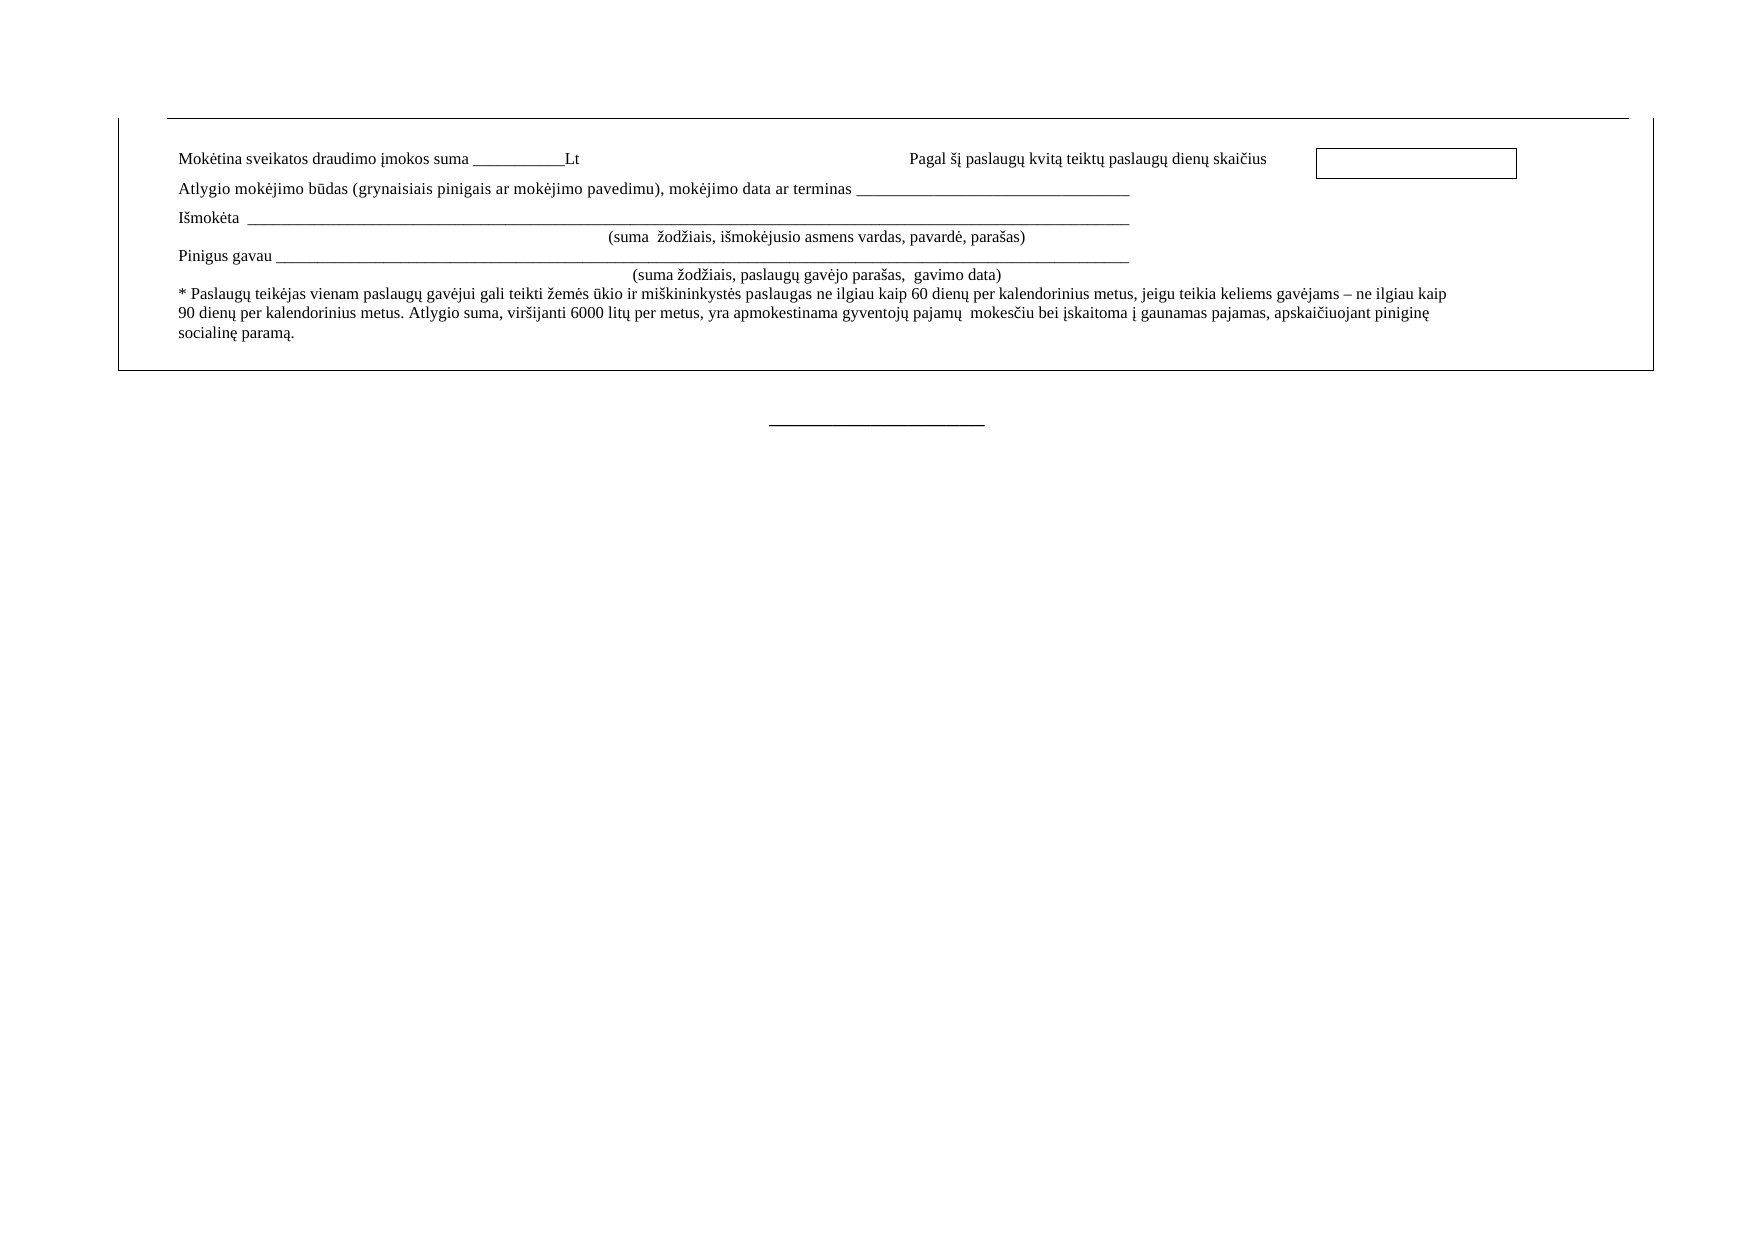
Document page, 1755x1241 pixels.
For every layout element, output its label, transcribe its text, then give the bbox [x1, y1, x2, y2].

table_cell [1592, 178, 1629, 207]
table_cell [1517, 148, 1629, 178]
table_cell [1317, 149, 1516, 178]
table_cell [119, 148, 167, 178]
table_cell [119, 178, 167, 207]
table_cell [119, 118, 167, 148]
table_cell [1542, 246, 1567, 284]
table_cell [629, 119, 654, 148]
table_cell [1567, 246, 1592, 284]
table_cell [1542, 208, 1567, 246]
table_cell [654, 342, 898, 370]
table_cell [119, 246, 167, 284]
table_cell Pinigus gavau (suma žodžiais, paslaugų gavėjo parašas, gavimo data) [167, 246, 1467, 284]
table_cell [898, 119, 1317, 148]
table_cell [1629, 148, 1653, 178]
table_cell [1542, 178, 1567, 207]
table_cell Išmokėta (suma žodžiais, išmokėjusio asmens vardas, pavardė, parašas) [167, 208, 1467, 246]
table_cell [1567, 208, 1592, 246]
table_cell [1629, 246, 1653, 284]
table_cell [119, 284, 167, 342]
table_cell [1385, 342, 1629, 370]
table_cell [629, 342, 654, 370]
table_cell [1142, 342, 1385, 370]
table_cell [1592, 284, 1629, 342]
table_cell [1317, 119, 1517, 148]
table_cell [1629, 208, 1653, 246]
table_cell [1629, 178, 1653, 207]
table_cell [1567, 284, 1592, 342]
table_cell [119, 342, 167, 370]
table_cell [1467, 246, 1504, 284]
table_cell [1467, 284, 1504, 342]
table_cell Mokėtina sveikatos draudimo įmokos suma ___________Lt [167, 148, 629, 178]
table_cell [119, 208, 167, 246]
table_cell [1629, 342, 1653, 370]
table_cell [1467, 179, 1504, 207]
table_cell [1504, 178, 1542, 207]
table_cell Pagal šį paslaugų kvitą teiktų paslaugų dienų skaičius [898, 148, 1316, 178]
table_cell [1629, 284, 1653, 342]
table_cell [1592, 208, 1629, 246]
text _________________ [118, 400, 1636, 429]
table_cell [898, 342, 1142, 370]
table_cell * Paslaugų teikėjas vienam paslaugų gavėjui gali teikti žemės ūkio ir miškininkystės paslaugas ne ilgiau kaip 60 dienų per kalendorinius metus, jeigu teikia keliems gavėjams – ne ilgiau kaip 90 dienų per kalendorinius metus. Atlygio suma, viršijanti 6000 litų per metus, yra apmokestinama gyventojų pajamų mokesčiu bei įskaitoma į gaunamas pajamas, apskaičiuojant piniginę socialinę paramą. [167, 284, 1467, 342]
table_cell [1567, 178, 1592, 207]
table_cell [1592, 246, 1629, 284]
table_cell [654, 148, 898, 178]
table_cell Atlygio mokėjimo būdas (grynaisiais pinigais ar mokėjimo pavedimu), mokėjimo data ar terminas ________________________________ [167, 178, 1467, 207]
table_cell [1504, 208, 1542, 246]
table_cell [1629, 118, 1653, 148]
table_cell [1467, 208, 1504, 246]
table_cell [167, 342, 629, 370]
table_cell [167, 119, 629, 148]
table_cell [1504, 246, 1542, 284]
table_cell [1504, 284, 1542, 342]
table_cell [654, 119, 898, 148]
table_cell [1517, 119, 1629, 148]
table_cell [1542, 284, 1567, 342]
table_cell [629, 148, 654, 178]
